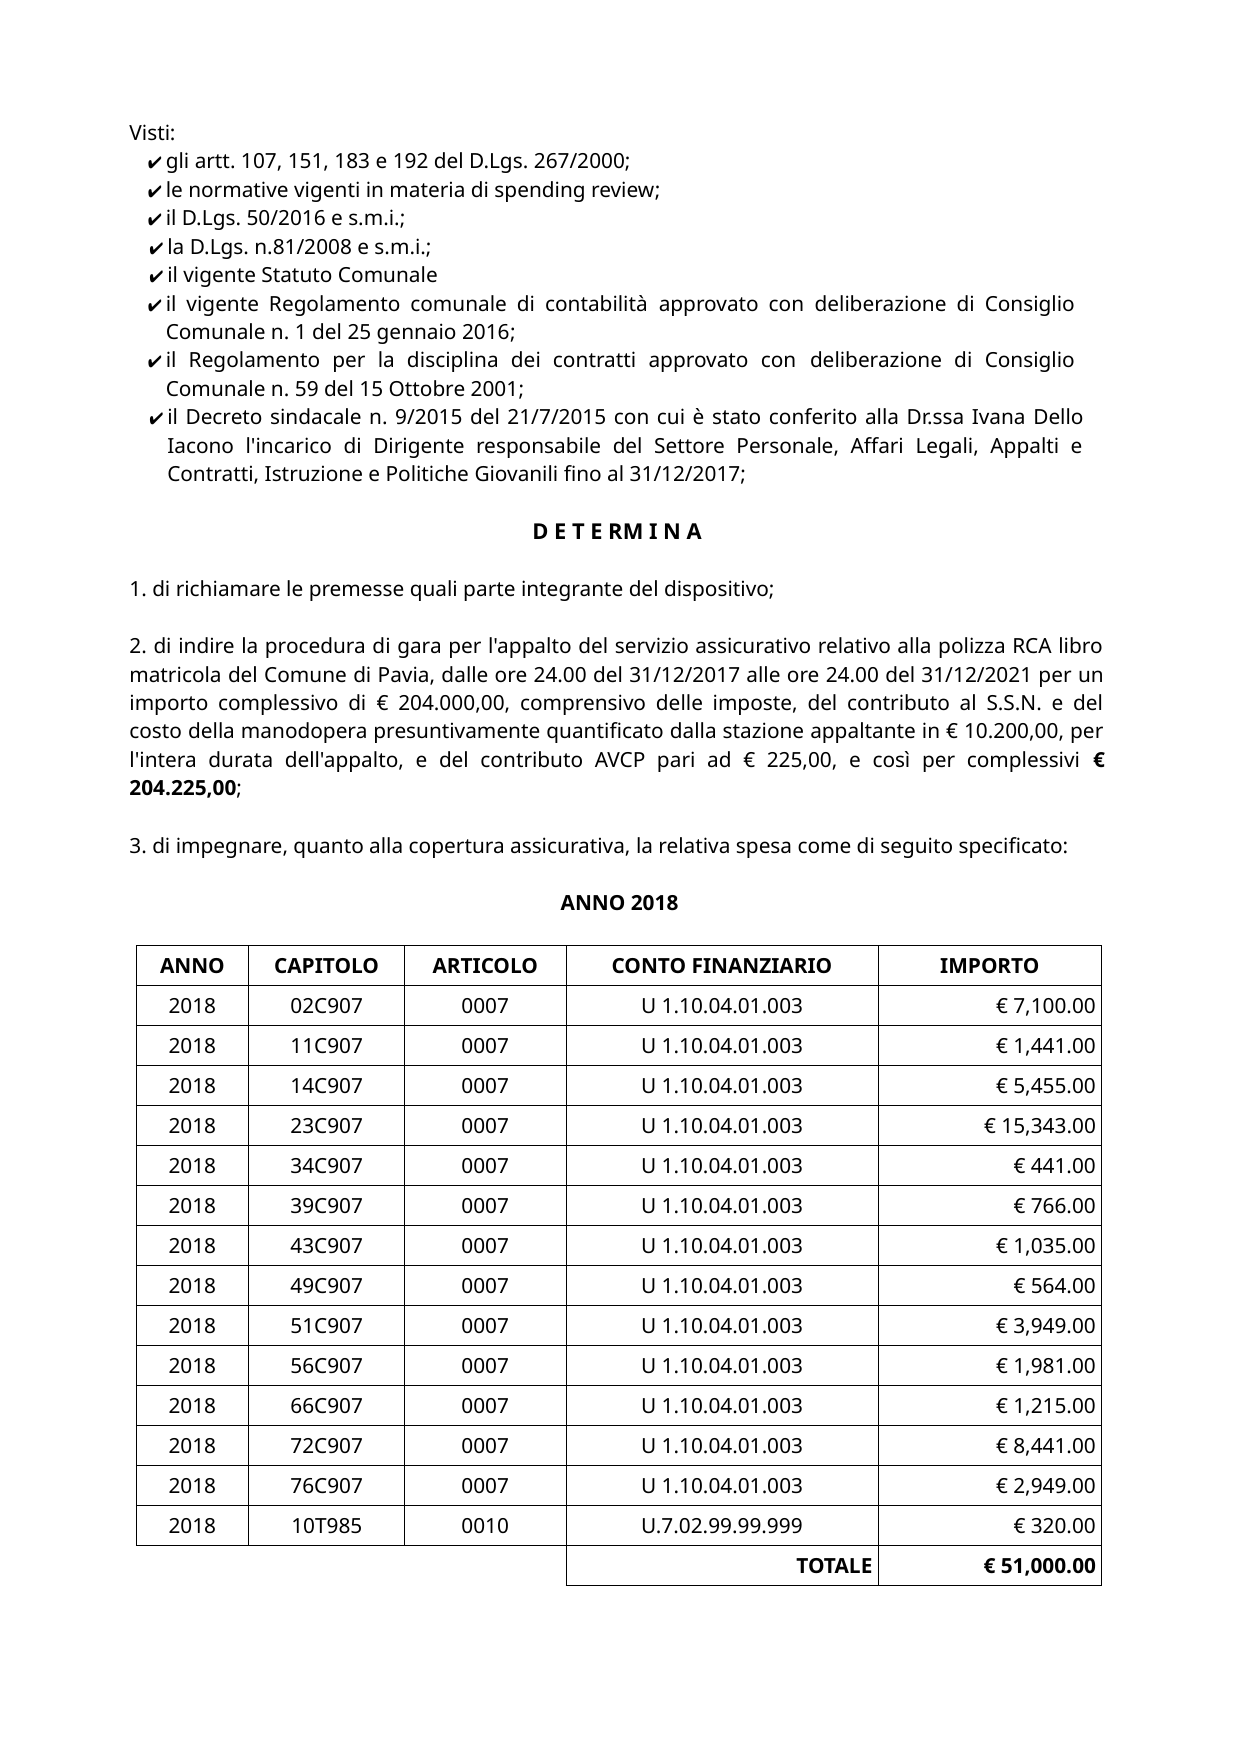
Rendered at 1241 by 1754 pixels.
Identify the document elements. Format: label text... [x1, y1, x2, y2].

table_cell 0007 [405, 1426, 566, 1465]
table_cell € 1.981,00 [879, 1346, 1101, 1385]
table_cell € 1.215,00 [879, 1386, 1101, 1425]
text 1. di richiamare le premesse quali parte integrante del dispositivo; [129, 574, 1105, 603]
table_cell U 1.10.04.01.003 [567, 1186, 878, 1225]
table_cell U 1.10.04.01.003 [567, 1106, 878, 1145]
table_cell € 15.343,00 [879, 1106, 1101, 1145]
table_cell 0007 [405, 1266, 566, 1305]
table_cell U 1.10.04.01.003 [567, 1466, 878, 1505]
list 3. di impegnare, quanto alla copertura assicurativa, la relativa spesa come di seguito specificato: [129, 831, 1105, 859]
list il Decreto sindacale n. 9/2015 del 21/7/2015 con cui è stato conferito alla Dr.ssa Ivana Dello Iacono l'incarico di Dirigente responsabile del Settore Personale, Affari Legali, Appalti e Contratti, Istruzione e Politiche Giovanili fino al 31/12/2017; [149, 402, 1084, 488]
table_cell € 3.949,00 [879, 1306, 1101, 1345]
table_cell 2018 [137, 1106, 248, 1145]
table_cell U 1.10.04.01.003 [567, 1066, 878, 1105]
table_cell € 1.441,00 [879, 1026, 1101, 1065]
table_cell 0007 [405, 1466, 566, 1505]
table_cell 0007 [405, 1226, 566, 1265]
table_cell U 1.10.04.01.003 [567, 1226, 878, 1265]
table_cell € 8.441,00 [879, 1426, 1101, 1465]
table_cell 2018 [137, 1506, 248, 1545]
table_cell 2018 [137, 1186, 248, 1225]
table_cell U.7.02.99.99.999 [567, 1506, 878, 1545]
list il Regolamento per la disciplina dei contratti approvato con deliberazione di Consiglio Comunale n. 59 del 15 Ottobre 2001; [148, 346, 1075, 402]
table_cell 2018 [137, 1026, 248, 1065]
table_cell 0007 [405, 1346, 566, 1385]
table_cell 0007 [405, 1066, 566, 1105]
table_cell 51C907 [249, 1306, 404, 1345]
table_cell 2018 [137, 1346, 248, 1385]
table_cell € 1.035,00 [879, 1226, 1101, 1265]
table_cell 66C907 [249, 1386, 404, 1425]
table_cell 2018 [137, 1226, 248, 1265]
table_cell 39C907 [249, 1186, 404, 1225]
text ANNO 2018 [117, 888, 1122, 916]
table_cell € 7.100,00 [879, 986, 1101, 1025]
table_cell € 5.455,00 [879, 1066, 1101, 1105]
table_header ARTICOLO [405, 946, 566, 985]
table_cell 2018 [137, 1066, 248, 1105]
table_cell 0007 [405, 1186, 566, 1225]
text D E T E RM I N A [129, 516, 1105, 546]
table_cell U 1.10.04.01.003 [567, 986, 878, 1025]
table_cell 2018 [137, 1306, 248, 1345]
table_cell 2018 [137, 1266, 248, 1305]
table_cell 0007 [405, 1146, 566, 1185]
table_header CONTO FINANZIARIO [567, 946, 878, 985]
table_cell 2018 [137, 1426, 248, 1465]
table_cell 0007 [405, 1306, 566, 1345]
table_cell 56C907 [249, 1346, 404, 1385]
table_cell U 1.10.04.01.003 [567, 1266, 878, 1305]
table_cell 23C907 [249, 1106, 404, 1145]
table_header ANNO [137, 946, 248, 985]
table_cell 14C907 [249, 1066, 404, 1105]
table_cell 11C907 [249, 1026, 404, 1065]
table_cell 43C907 [249, 1226, 404, 1265]
table_cell 0007 [405, 986, 566, 1025]
table_cell € 766,00 [879, 1186, 1101, 1225]
table_cell [136, 1546, 248, 1585]
table_cell 72C907 [249, 1426, 404, 1465]
table_cell U 1.10.04.01.003 [567, 1346, 878, 1385]
list il vigente Statuto Comunale [149, 260, 1084, 289]
table_cell [248, 1546, 404, 1585]
table_header CAPITOLO [249, 946, 404, 985]
table_cell € 320,00 [879, 1506, 1101, 1545]
table_cell € 51.000,00 [879, 1546, 1101, 1585]
table_cell 2018 [137, 1146, 248, 1185]
table_cell U 1.10.04.01.003 [567, 1026, 878, 1065]
table_cell U 1.10.04.01.003 [567, 1306, 878, 1345]
table_cell 34C907 [249, 1146, 404, 1185]
table_cell U 1.10.04.01.003 [567, 1386, 878, 1425]
table_cell 76C907 [249, 1466, 404, 1505]
table_cell € 2.949,00 [879, 1466, 1101, 1505]
table_cell 2018 [137, 986, 248, 1025]
table_cell 10T985 [249, 1506, 404, 1545]
table_cell 2018 [137, 1386, 248, 1425]
table_cell 2018 [137, 1466, 248, 1505]
table_cell 0007 [405, 1106, 566, 1145]
list 2. di indire la procedura di gara per l'appalto del servizio assicurativo relativo alla polizza RCA libro matricola del Comune di Pavia, dalle ore 24.00 del 31/12/2017 alle ore 24.00 del 31/12/2021 per un importo complessivo di € 204.000,00, comprensivo delle imposte, del contributo al S.S.N. e del costo della manodopera presuntivamente quantificato dalla stazione appaltante in € 10.200,00, per l'intera durata dell'appalto, e del contributo AVCP pari ad € 225,00, e così per complessivi € 204.225,00; [129, 631, 1105, 802]
table_cell 49C907 [249, 1266, 404, 1305]
table_cell € 441,00 [879, 1146, 1101, 1185]
table_cell TOTALE [567, 1546, 878, 1585]
list il vigente Regolamento comunale di contabilità approvato con deliberazione di Consiglio Comunale n. 1 del 25 gennaio 2016; [148, 289, 1075, 346]
table_cell 0007 [405, 1386, 566, 1425]
text Visti: [129, 118, 1105, 147]
table_cell 0007 [405, 1026, 566, 1065]
table_cell 0010 [405, 1506, 566, 1545]
table_cell 02C907 [249, 986, 404, 1025]
list le normative vigenti in materia di spending review; [148, 175, 1075, 203]
list il D.Lgs. 50/2016 e s.m.i.; [148, 203, 1075, 232]
list la D.Lgs. n.81/2008 e s.m.i.; [149, 232, 1084, 260]
table_cell [405, 1546, 566, 1585]
table_header IMPORTO [879, 946, 1101, 985]
table_cell U 1.10.04.01.003 [567, 1426, 878, 1465]
list gli artt. 107, 151, 183 e 192 del D.Lgs. 267/2000; [148, 147, 1075, 175]
table_cell € 564,00 [879, 1266, 1101, 1305]
table_cell U 1.10.04.01.003 [567, 1146, 878, 1185]
